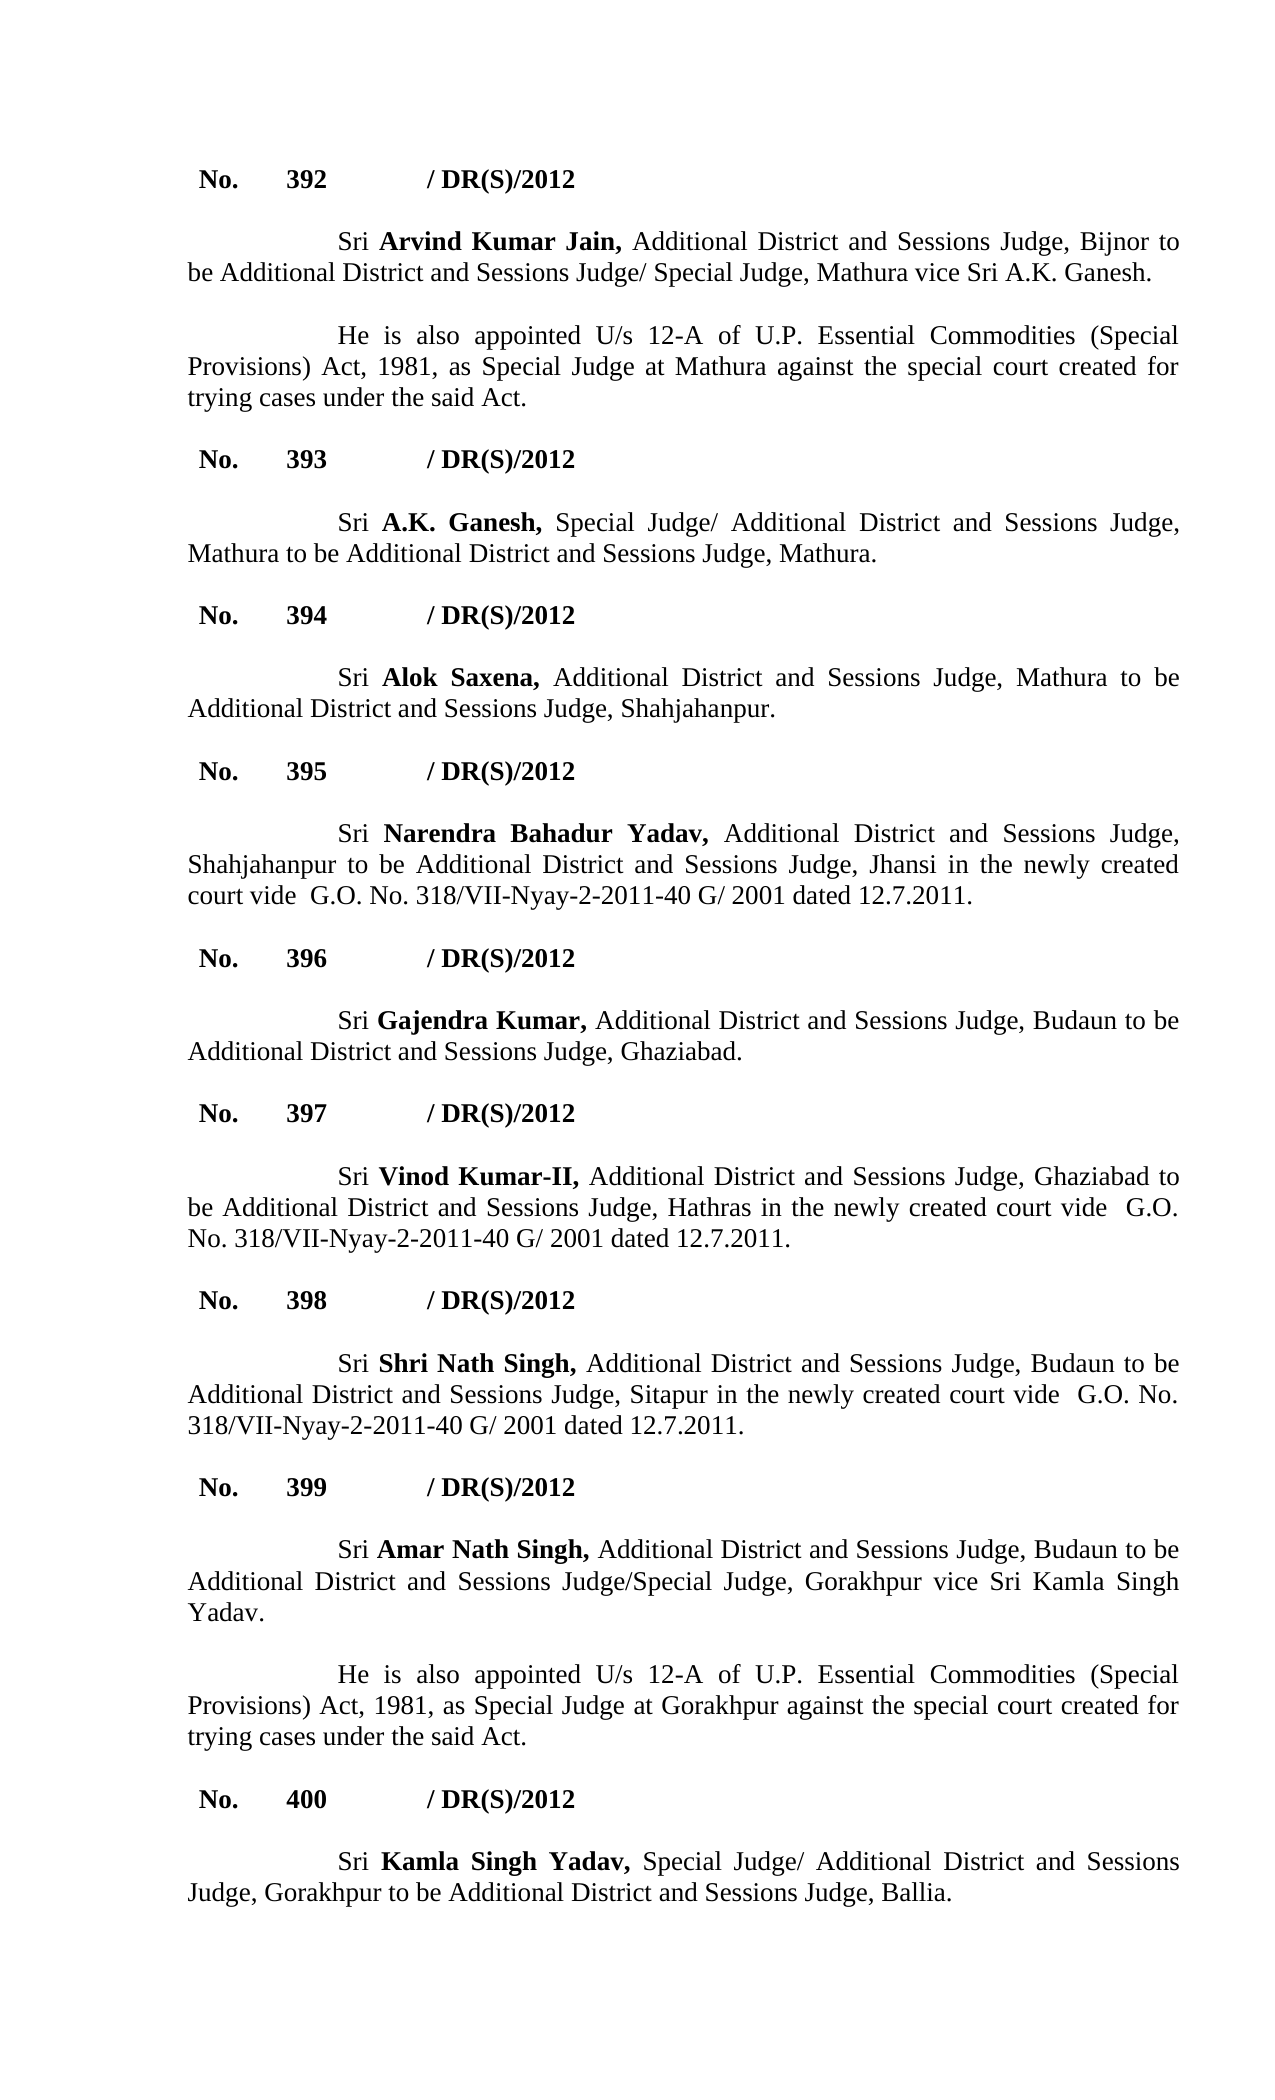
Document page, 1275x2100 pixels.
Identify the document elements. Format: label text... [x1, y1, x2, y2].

text Sri Kamla Singh Yadav, Special Judge/ Additional District and Sessions Judge, Gorakhpur to be Additional District and Sessions Judge, Ballia. [187, 1845, 1181, 1907]
table_header [275, 1284, 364, 1316]
table_header No. [186, 755, 275, 786]
table_header / DR(S)/2012 [364, 755, 714, 786]
table_header [275, 599, 364, 630]
table_header [275, 1471, 364, 1502]
text Sri Shri Nath Singh, Additional District and Sessions Judge, Budaun to be Additional District and Sessions Judge, Sitapur in the newly created court vide G.O. No. 318/VII-Nyay-2-2011-40 G/ 2001 dated 12.7.2011. [187, 1347, 1181, 1440]
table_header [275, 1783, 364, 1814]
table_header / DR(S)/2012 [364, 942, 714, 973]
text He is also appointed U/s 12-A of U.P. Essential Commodities (Special Provisions) Act, 1981, as Special Judge at Mathura against the special court created for trying cases under the said Act. [187, 319, 1181, 412]
text Sri Arvind Kumar Jain, Additional District and Sessions Judge, Bijnor to be Additional District and Sessions Judge/ Special Judge, Mathura vice Sri A.K. Ganesh. [187, 225, 1181, 288]
table_header No. [186, 1098, 275, 1129]
text Sri Narendra Bahadur Yadav, Additional District and Sessions Judge, Shahjahanpur to be Additional District and Sessions Judge, Jhansi in the newly created court vide G.O. No. 318/VII-Nyay-2-2011-40 G/ 2001 dated 12.7.2011. [187, 817, 1181, 911]
text Sri Amar Nath Singh, Additional District and Sessions Judge, Budaun to be Additional District and Sessions Judge/Special Judge, Gorakhpur vice Sri Kamla Singh Yadav. [187, 1533, 1181, 1627]
table_header / DR(S)/2012 [364, 599, 714, 630]
table_header [275, 755, 364, 786]
text Sri Vinod Kumar-II, Additional District and Sessions Judge, Ghaziabad to be Additional District and Sessions Judge, Hathras in the newly created court vide G.O. No. 318/VII-Nyay-2-2011-40 G/ 2001 dated 12.7.2011. [187, 1160, 1181, 1253]
table_header [275, 163, 364, 194]
table_header No. [186, 1471, 275, 1502]
table_header No. [186, 599, 275, 630]
table_header [275, 444, 364, 474]
table_header No. [186, 1783, 275, 1814]
table_header [275, 942, 364, 973]
text Sri Alok Saxena, Additional District and Sessions Judge, Mathura to be Additional District and Sessions Judge, Shahjahanpur. [187, 661, 1181, 724]
text He is also appointed U/s 12-A of U.P. Essential Commodities (Special Provisions) Act, 1981, as Special Judge at Gorakhpur against the special court created for trying cases under the said Act. [187, 1658, 1181, 1752]
table_header / DR(S)/2012 [364, 1284, 714, 1316]
table_header / DR(S)/2012 [364, 444, 714, 474]
table_header / DR(S)/2012 [364, 1098, 714, 1129]
table_header / DR(S)/2012 [364, 1471, 714, 1502]
table_header / DR(S)/2012 [364, 1783, 714, 1814]
text Sri Gajendra Kumar, Additional District and Sessions Judge, Budaun to be Additional District and Sessions Judge, Ghaziabad. [187, 1004, 1181, 1066]
table_header [275, 1098, 364, 1129]
table_header No. [186, 942, 275, 973]
table_header / DR(S)/2012 [364, 163, 714, 194]
table_header No. [186, 1284, 275, 1316]
table_header No. [186, 163, 275, 194]
text Sri A.K. Ganesh, Special Judge/ Additional District and Sessions Judge, Mathura to be Additional District and Sessions Judge, Mathura. [187, 506, 1181, 568]
table_header No. [186, 444, 275, 474]
